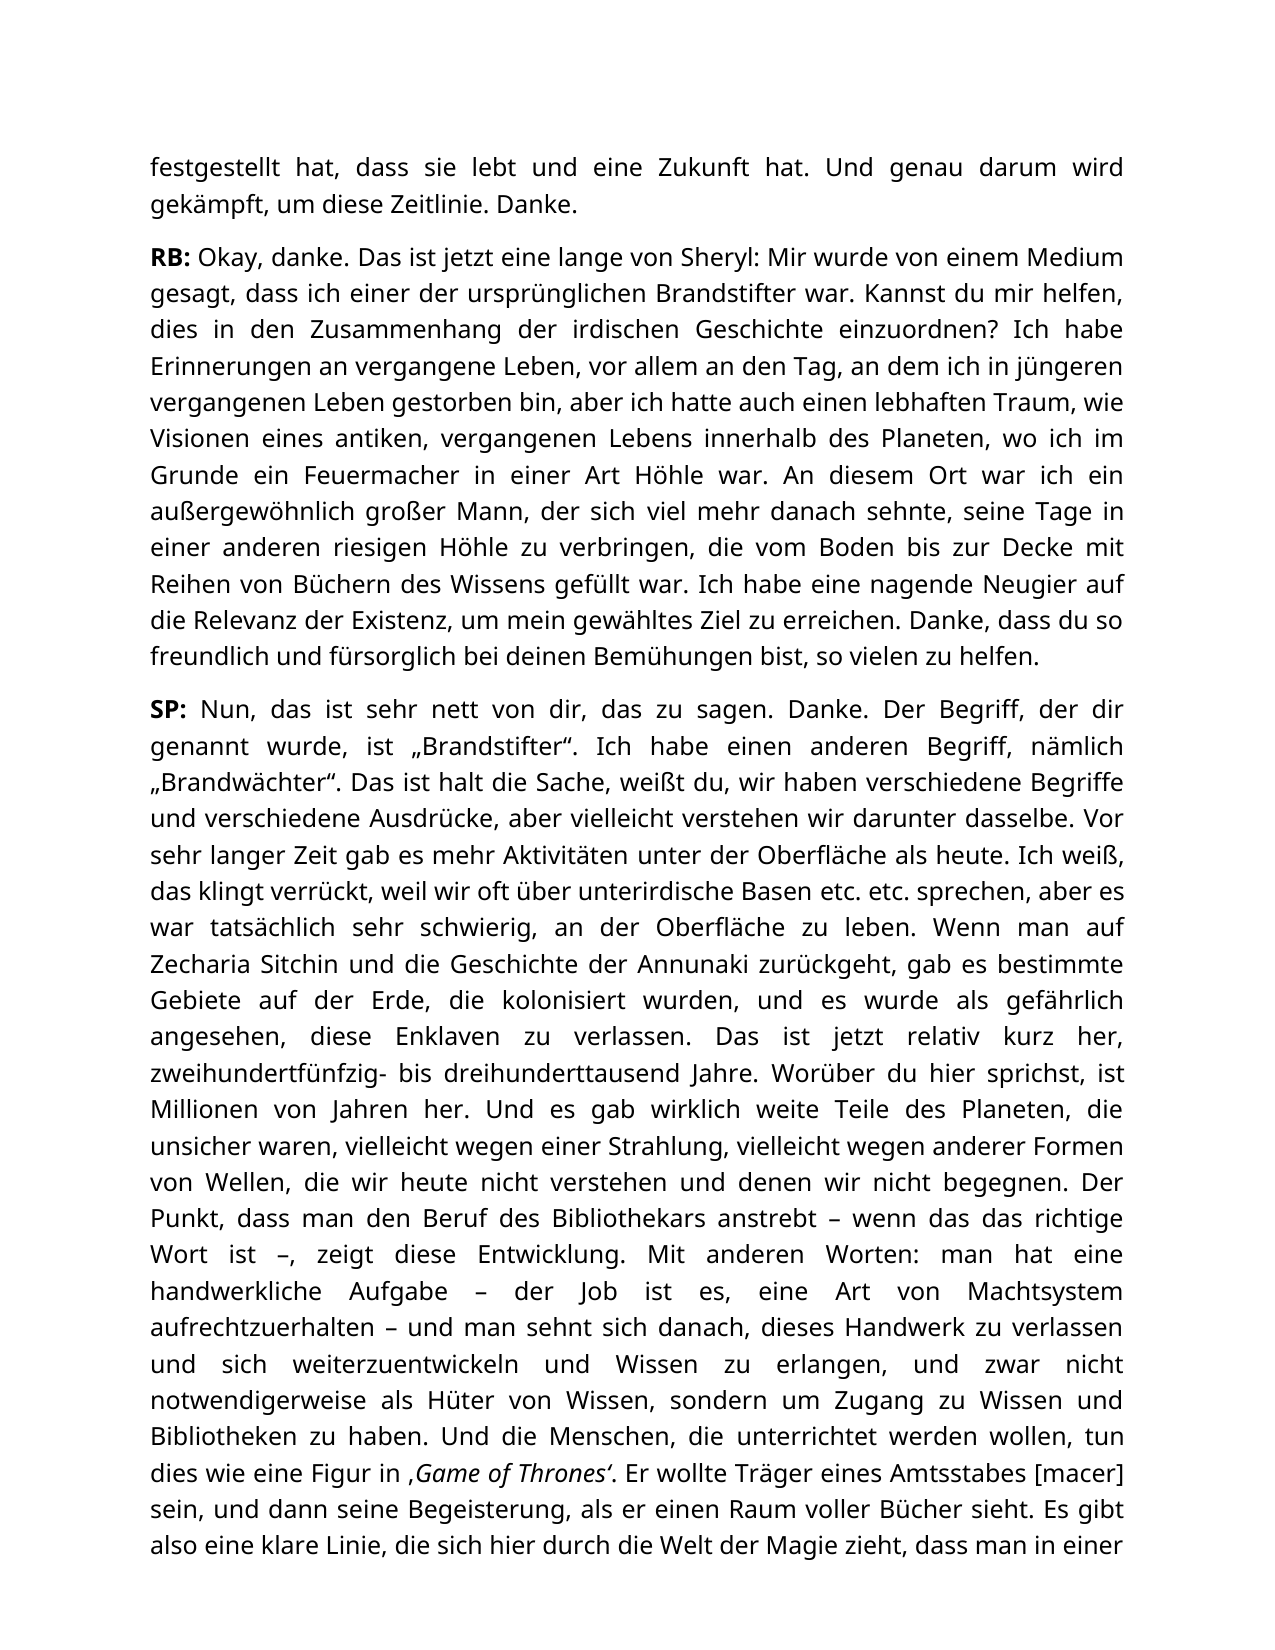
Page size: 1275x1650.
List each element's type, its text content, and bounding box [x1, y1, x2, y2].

text SP: Nun, das ist sehr nett von dir, das zu sagen. Danke. Der Begriff, der dir genannt wurde, ist „Brandstifter“. Ich habe einen anderen Begriff, nämlich „Brandwächter“. Das ist halt die Sache, weißt du, wir haben verschiedene Begriffe und verschiedene Ausdrücke, aber vielleicht verstehen wir darunter dasselbe. Vor sehr langer Zeit gab es mehr Aktivitäten unter der Oberfläche als heute. Ich weiß, das klingt verrückt, weil wir oft über unterirdische Basen etc. etc. sprechen, aber es war tatsächlich sehr schwierig, an der Oberfläche zu leben. Wenn man auf Zecharia Sitchin und die Geschichte der Annunaki zurückgeht, gab es bestimmte Gebiete auf der Erde, die kolonisiert wurden, und es wurde als gefährlich angesehen, diese Enklaven zu verlassen. Das ist jetzt relativ kurz her, zweihundertfünfzig- bis dreihunderttausend Jahre. Worüber du hier sprichst, ist Millionen von Jahren her. Und es gab wirklich weite Teile des Planeten, die unsicher waren, vielleicht wegen einer Strahlung, vielleicht wegen anderer Formen von Wellen, die wir heute nicht verstehen und denen wir nicht begegnen. Der Punkt, dass man den Beruf des Bibliothekars anstrebt – wenn das das richtige Wort ist –, zeigt diese Entwicklung. Mit anderen Worten: man hat eine handwerkliche Aufgabe – der Job ist es, eine Art von Machtsystem aufrechtzuerhalten – und man sehnt sich danach, dieses Handwerk zu verlassen und sich weiterzuentwickeln und Wissen zu erlangen, und zwar nicht notwendigerweise als Hüter von Wissen, sondern um Zugang zu Wissen und Bibliotheken zu haben. Und die Menschen, die unterrichtet werden wollen, tun dies wie eine Figur in ‚Game of Thrones‘. Er wollte Träger eines Amtsstabes [macer] sein, und dann seine Begeisterung, als er einen Raum voller Bücher sieht. Es gibt also eine klare Linie, die sich hier durch die Welt der Magie zieht, dass man in einer [150, 692, 1125, 1562]
text festgestellt hat, dass sie lebt und eine Zukunft hat. Und genau darum wird gekämpft, um diese Zeitlinie. Danke. [150, 150, 1125, 220]
text RB: Okay, danke. Das ist jetzt eine lange von Sheryl: Mir wurde von einem Medium gesagt, dass ich einer der ursprünglichen Brandstifter war. Kannst du mir helfen, dies in den Zusammenhang der irdischen Geschichte einzuordnen? Ich habe Erinnerungen an vergangene Leben, vor allem an den Tag, an dem ich in jüngeren vergangenen Leben gestorben bin, aber ich hatte auch einen lebhaften Traum, wie Visionen eines antiken, vergangenen Lebens innerhalb des Planeten, wo ich im Grunde ein Feuermacher in einer Art Höhle war. An diesem Ort war ich ein außergewöhnlich großer Mann, der sich viel mehr danach sehnte, seine Tage in einer anderen riesigen Höhle zu verbringen, die vom Boden bis zur Decke mit Reihen von Büchern des Wissens gefüllt war. Ich habe eine nagende Neugier auf die Relevanz der Existenz, um mein gewähltes Ziel zu erreichen. Danke, dass du so freundlich und fürsorglich bei deinen Bemühungen bist, so vielen zu helfen. [150, 239, 1125, 673]
